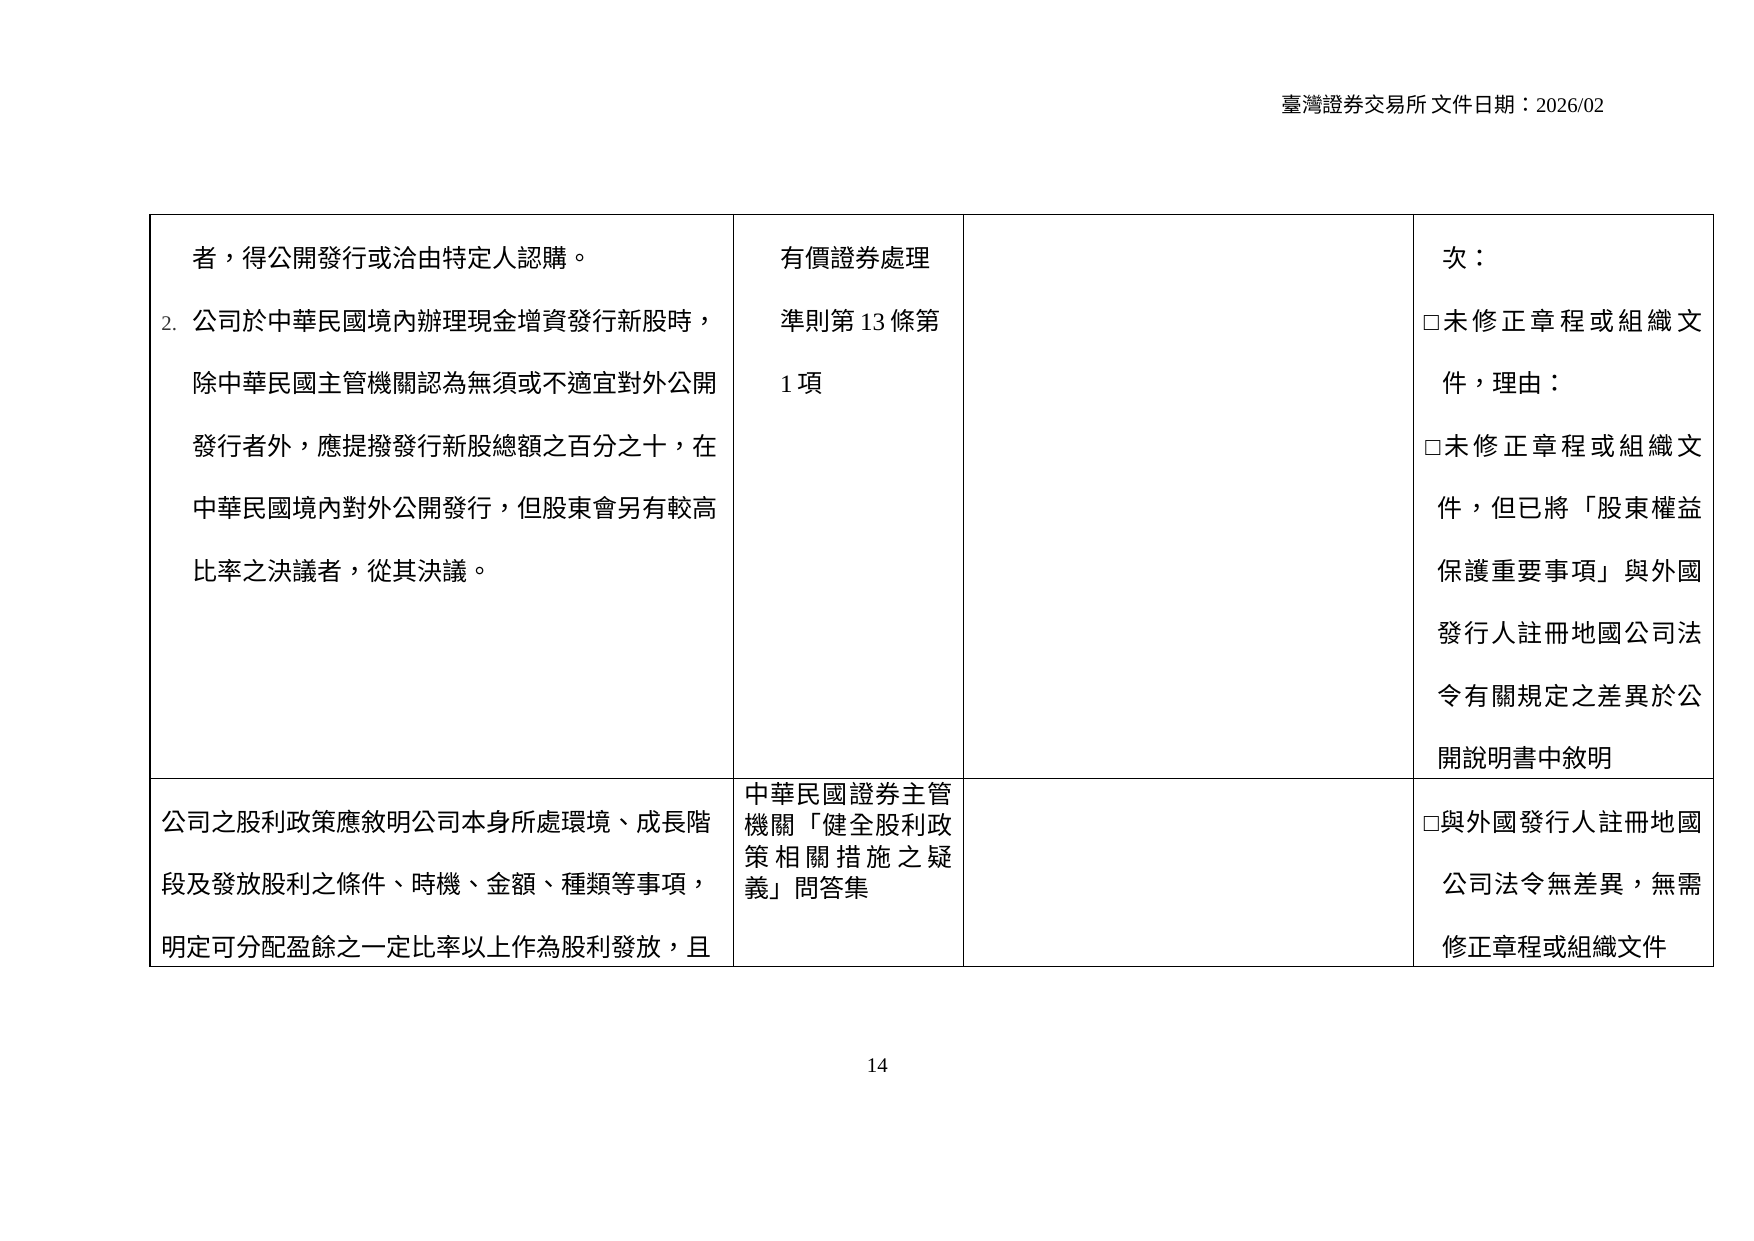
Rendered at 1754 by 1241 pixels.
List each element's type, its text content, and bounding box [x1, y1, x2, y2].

table_cell 中華民國證券主管機關「健全股利政策相關措施之疑義」問答集 [734, 779, 963, 966]
table_cell [964, 215, 1413, 777]
table_cell [964, 779, 1413, 966]
table_cell 公司現金增資發行新股時，除股東會有不同決議外，應公告及通知原有股東，按照原有股份比例儘先分認，並聲明逾期不認購者，喪失其權利；原有股東持有股份按比例不足分認一新股者，得合併共同認購或歸併一人認購；原有股東未認購者，得公開發行或洽由特定人認購。 公司於中華民國境內辦理現金增資發行新股時，除中華民國主管機關認為無須或不適宜對外公開發行者外，應提撥發行新股總額之百分之十，在中華民國境內對外公開發行，但股東會另有較高比率之決議者，從其決議。 [151, 215, 733, 777]
table_cell 公司之股利政策應敘明公司本身所處環境、成長階段及發放股利之條件、時機、金額、種類等事項，明定可分配盈餘之一定比率以上作為股利發放，且 [151, 779, 733, 966]
table_cell 次： □未修正章程或組織文件，理由： □未修正章程或組織文件，但已將「股東權益保護重要事項」與外國發行人註冊地國公司法令有關規定之差異於公開說明書中敘明 [1414, 215, 1713, 777]
table_cell 有價證券處理準則第13條第1項 [734, 215, 963, 777]
table_cell □與外國發行人註冊地國公司法令無差異，無需修正章程或組織文件 [1414, 779, 1713, 966]
